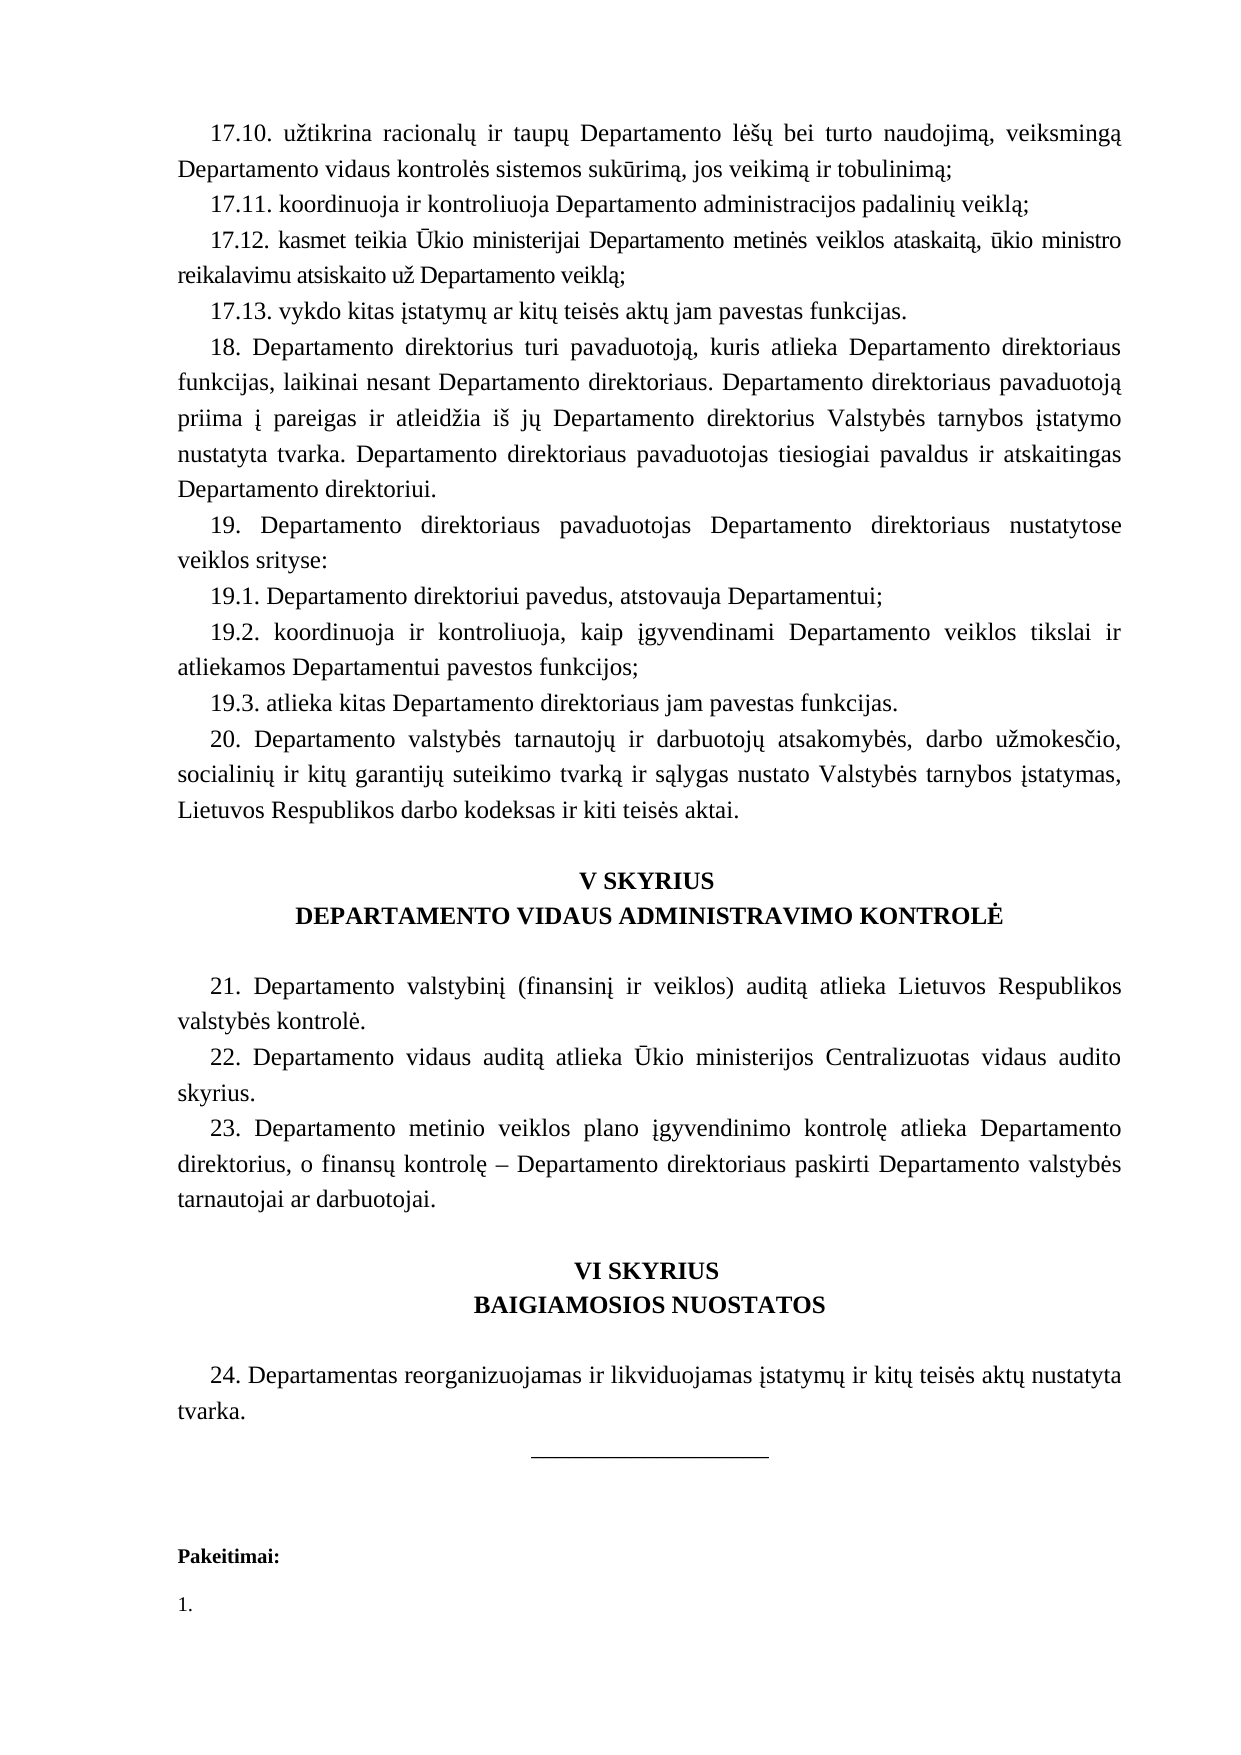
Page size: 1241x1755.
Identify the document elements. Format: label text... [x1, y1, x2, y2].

text 18. Departamento direktorius turi pavaduotoją, kuris atlieka Departamento direktoriaus funkcijas, laikinai nesant Departamento direktoriaus. Departamento direktoriaus pavaduotoją priima į pareigas ir atleidžia iš jų Departamento direktorius Valstybės tarnybos įstatymo nustatyta tvarka. Departamento direktoriaus pavaduotojas tiesiogiai pavaldus ir atskaitingas Departamento direktoriui. [177, 332, 1122, 503]
text Departamento vidaus administravimo kontrolė [177, 901, 1122, 929]
text 22. Departamento vidaus auditą atlieka Ūkio ministerijos Centralizuotas vidaus audito skyrius. [177, 1042, 1122, 1106]
text 24. Departamentas reorganizuojamas ir likviduojamas įstatymų ir kitų teisės aktų nustatyta tvarka. [177, 1360, 1122, 1425]
text 19.3. atlieka kitas Departamento direktoriaus jam pavestas funkcijas. [177, 688, 1122, 717]
text V skyrius [177, 866, 1122, 895]
text 19.2. koordinuoja ir kontroliuoja, kaip įgyvendinami Departamento veiklos tikslai ir atliekamos Departamentui pavestos funkcijos; [177, 617, 1122, 681]
text 23. Departamento metinio veiklos plano įgyvendinimo kontrolę atlieka Departamento direktorius, o finansų kontrolę – Departamento direktoriaus paskirti Departamento valstybės tarnautojai ar darbuotojai. [177, 1113, 1122, 1213]
text Pakeitimai: [177, 1544, 1122, 1568]
text 17.10. užtikrina racionalų ir taupų Departamento lėšų bei turto naudojimą, veiksmingą Departamento vidaus kontrolės sistemos sukūrimą, jos veikimą ir tobulinimą; [177, 118, 1122, 182]
text 17.12. kasmet teikia Ūkio ministerijai Departamento metinės veiklos ataskaitą, ūkio ministro reikalavimu atsiskaito už Departamento veiklą; [177, 225, 1122, 289]
text 1. [177, 1592, 1122, 1616]
text 17.11. koordinuoja ir kontroliuoja Departamento administracijos padalinių veiklą; [177, 189, 1122, 218]
text 17.13. vykdo kitas įstatymų ar kitų teisės aktų jam pavestas funkcijas. [177, 296, 1122, 325]
text 21. Departamento valstybinį (finansinį ir veiklos) auditą atlieka Lietuvos Respublikos valstybės kontrolė. [177, 971, 1122, 1035]
text Baigiamosios nuostatos [177, 1290, 1122, 1319]
text ___________________ [177, 1432, 1122, 1460]
text 19.1. Departamento direktoriui pavedus, atstovauja Departamentui; [177, 581, 1122, 610]
text VI skyrius [177, 1256, 1122, 1284]
text 20. Departamento valstybės tarnautojų ir darbuotojų atsakomybės, darbo užmokesčio, socialinių ir kitų garantijų suteikimo tvarką ir sąlygas nustato Valstybės tarnybos įstatymas, Lietuvos Respublikos darbo kodeksas ir kiti teisės aktai. [177, 724, 1122, 824]
text 19. Departamento direktoriaus pavaduotojas Departamento direktoriaus nustatytose veiklos srityse: [177, 510, 1122, 574]
